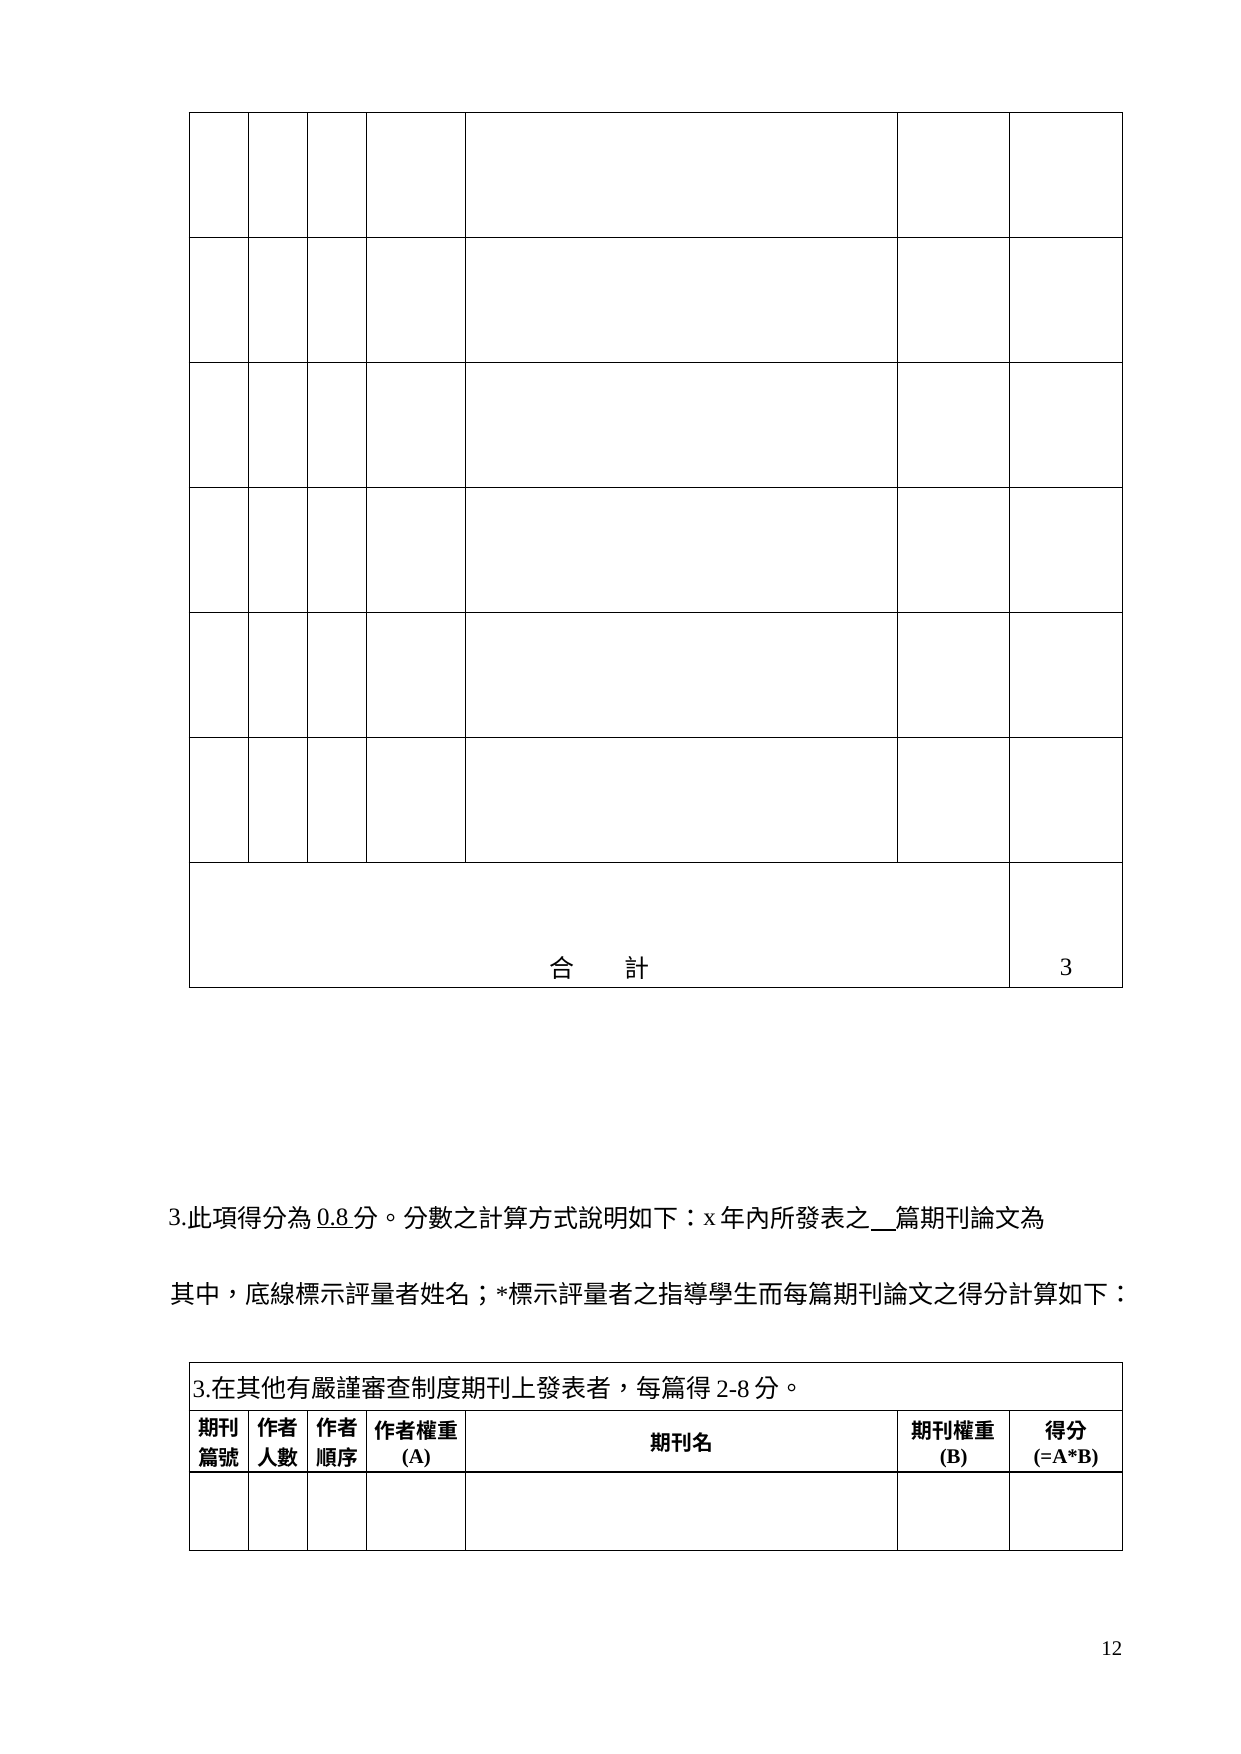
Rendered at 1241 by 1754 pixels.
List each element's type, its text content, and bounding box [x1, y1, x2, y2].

table_cell [466, 613, 897, 737]
table_cell 期刊名 [466, 1411, 897, 1471]
table_cell [308, 363, 366, 487]
table_cell 作者順序 [308, 1411, 366, 1471]
table_cell 作者權重(A) [367, 1411, 465, 1471]
table_cell [308, 238, 366, 362]
table_cell 期刊權重(B) [898, 1411, 1009, 1471]
table_cell [898, 113, 1009, 237]
table_cell [367, 1473, 465, 1550]
table_cell [466, 738, 897, 862]
table_cell [308, 613, 366, 737]
table_cell [249, 113, 307, 237]
table_cell [249, 738, 307, 862]
table_cell [898, 1473, 1009, 1550]
table_cell [190, 113, 248, 237]
table_cell [898, 238, 1009, 362]
table_cell [898, 613, 1009, 737]
table_cell 得分(=A*B) [1010, 1411, 1122, 1471]
table_header 3.在其他有嚴謹審查制度期刊上發表者，每篇得2-8分。 [190, 1363, 1122, 1410]
table_cell [466, 363, 897, 487]
table_cell [190, 1473, 248, 1550]
table_cell [367, 488, 465, 612]
table_cell [1010, 738, 1122, 862]
table_cell [466, 238, 897, 362]
table_cell [249, 1473, 307, 1550]
table_cell [1010, 363, 1122, 487]
table_cell [308, 488, 366, 612]
table_cell 3 [1010, 863, 1122, 987]
table_cell [308, 738, 366, 862]
table_cell [898, 738, 1009, 862]
table_cell [190, 613, 248, 737]
table_cell [466, 488, 897, 612]
table_cell [308, 113, 366, 237]
table_cell [466, 1473, 897, 1550]
table_cell [466, 113, 897, 237]
text 其中，底線標示評量者姓名；*標示評量者之指導學生而每篇期刊論文之得分計算如下： [171, 1275, 1122, 1311]
table_cell [190, 238, 248, 362]
table_cell [190, 488, 248, 612]
table_cell [1010, 238, 1122, 362]
table_cell [1010, 113, 1122, 237]
table_cell [898, 363, 1009, 487]
table_cell 期刊篇號 [190, 1411, 248, 1471]
table_cell [367, 238, 465, 362]
table_cell [190, 363, 248, 487]
table_cell [367, 363, 465, 487]
table_cell [249, 488, 307, 612]
table_cell [898, 488, 1009, 612]
table_cell [367, 613, 465, 737]
table_cell [367, 738, 465, 862]
table_cell [190, 738, 248, 862]
table_cell [249, 238, 307, 362]
table_cell [308, 1473, 366, 1550]
table_cell [1010, 1473, 1122, 1550]
table_cell [1010, 488, 1122, 612]
table_cell [1010, 613, 1122, 737]
table_cell [249, 613, 307, 737]
table_cell [249, 363, 307, 487]
table_cell [367, 113, 465, 237]
table_cell 合 計 [190, 863, 1009, 987]
table_cell 作者人數 [249, 1411, 307, 1471]
text 3.此項得分為0.8分。分數之計算方式說明如下：x年內所發表之 篇期刊論文為 [168, 1175, 1122, 1237]
